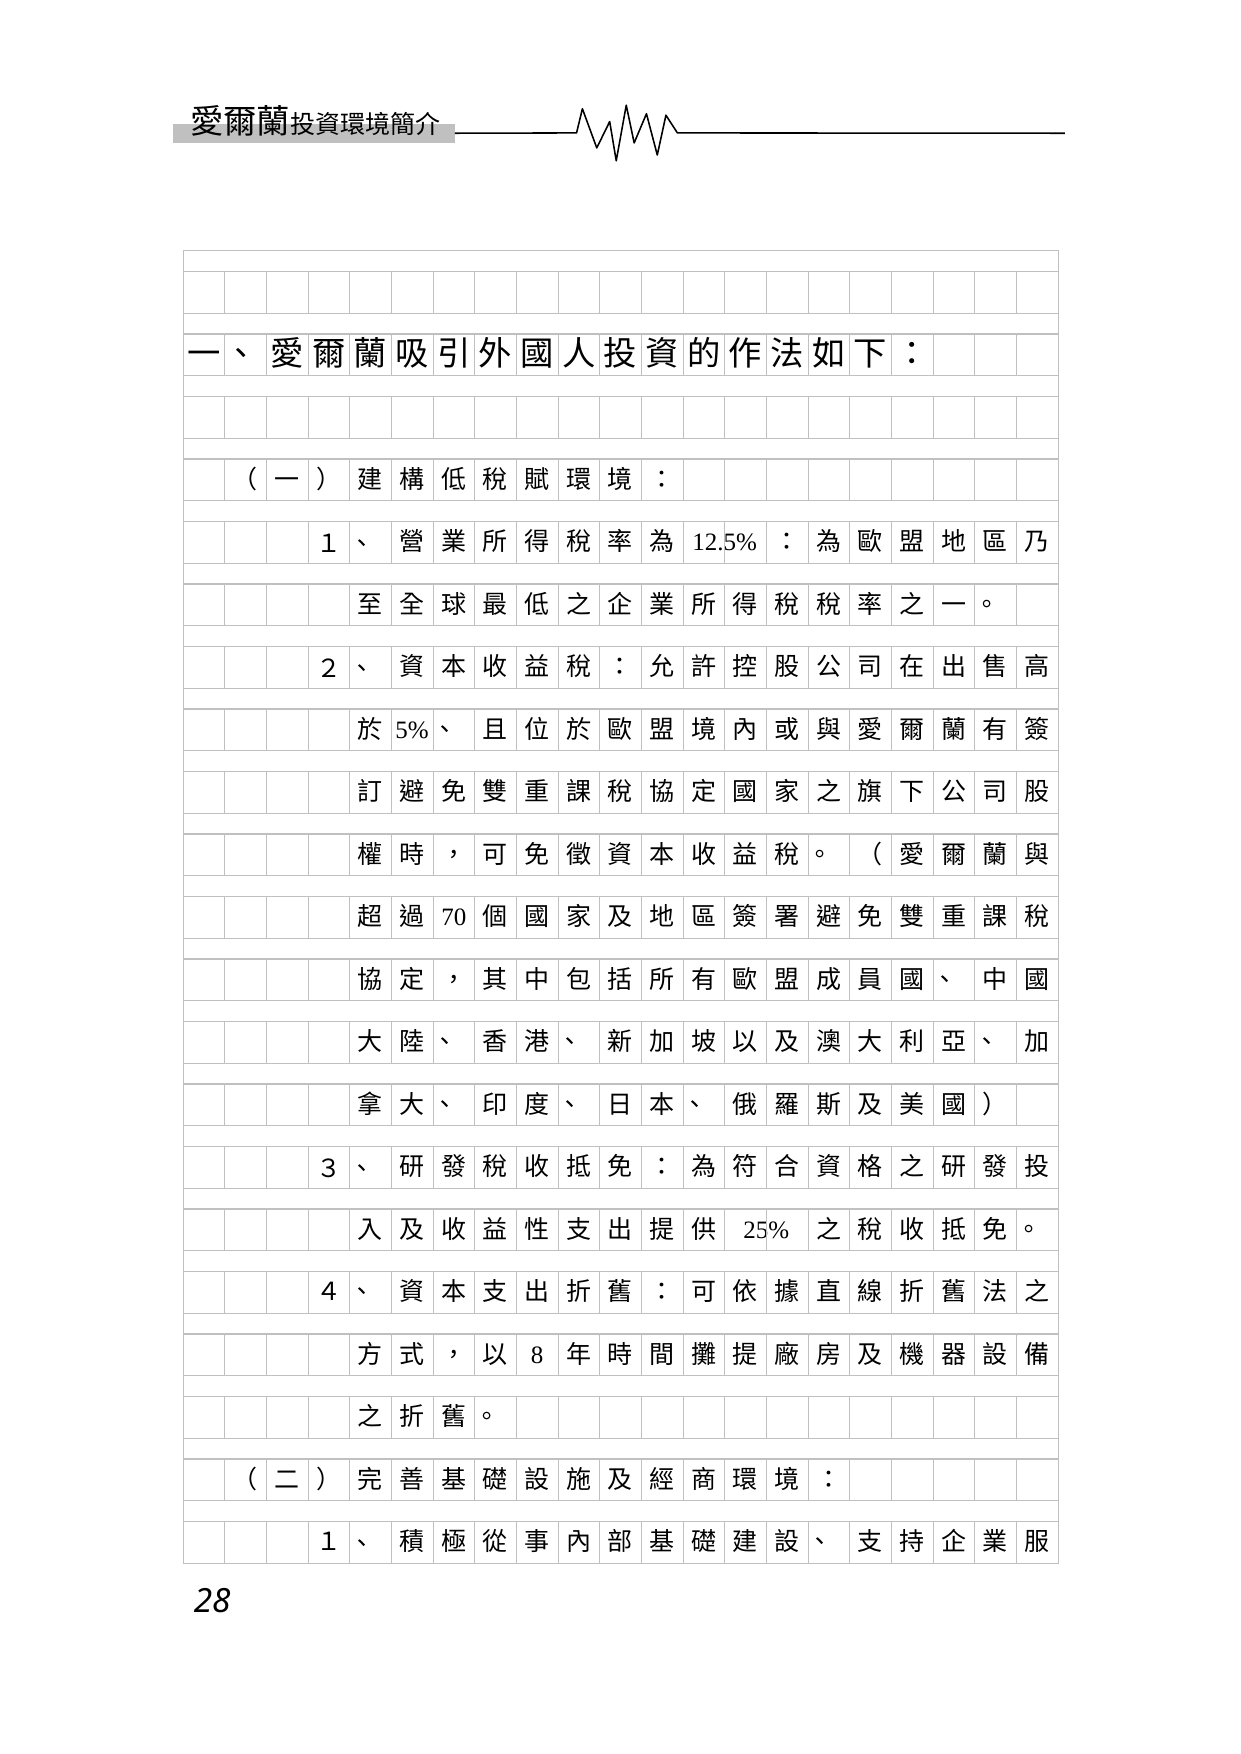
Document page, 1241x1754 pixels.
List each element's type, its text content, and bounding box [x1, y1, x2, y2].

text ２、資本收益稅：允許控股公司在出售高於5%、且位於歐盟境內或與愛爾蘭有簽訂避免雙重課稅協定國家之旗下公司股權時，可免徵資本收益稅。（愛爾蘭與超過70個國家及地區簽署避免雙重課稅協定，其中包括所有歐盟成員國、中國大陸、香港、新加坡以及澳大利亞、加拿大、印度、日本、俄羅斯及美國） [281, 689, 1058, 708]
text 一、愛爾蘭吸引外國人投資的作法如下： [600, 335, 641, 375]
text [809, 460, 849, 500]
text １、營業所得稅率為12.5%：為歐盟地區乃至全球最低之企業所得稅稅率之一。 [767, 522, 808, 563]
text 經 [642, 1460, 683, 1500]
text [600, 1397, 641, 1438]
text 完 [350, 1460, 391, 1500]
text ， [434, 1335, 474, 1375]
text 善 [392, 1460, 433, 1500]
text ３、研發稅收抵免：為符合資格之研發投入及收益性支出提供25%之稅收抵免。 [767, 1147, 808, 1188]
text １、營業所得稅率為12.5%：為歐盟地區乃至全球最低之企業所得稅稅率之一。 [642, 522, 683, 563]
text １、積極從事內部基礎建設、支持企業服務、通訊、教育及諸如歐盟政策等規定性議題的發展。 [517, 1522, 558, 1563]
text １、營業所得稅率為12.5%：為歐盟地區乃至全球最低之企業所得稅稅率之一。 [809, 585, 849, 625]
text 支 [475, 1272, 516, 1313]
text [207, 460, 224, 500]
text １、積極從事內部基礎建設、支持企業服務、通訊、教育及諸如歐盟政策等規定性議題的發展。 [434, 1522, 474, 1563]
text ： [642, 1272, 683, 1313]
text [281, 1251, 1058, 1271]
text 一、愛爾蘭吸引外國人投資的作法如下： [850, 335, 891, 375]
text [934, 1397, 974, 1438]
text 、 [350, 1272, 391, 1313]
text １、營業所得稅率為12.5%：為歐盟地區乃至全球最低之企業所得稅稅率之一。 [642, 585, 683, 625]
text １、積極從事內部基礎建設、支持企業服務、通訊、教育及諸如歐盟政策等規定性議題的發展。 [975, 1522, 1016, 1563]
text １、營業所得稅率為12.5%：為歐盟地區乃至全球最低之企業所得稅稅率之一。 [1017, 522, 1058, 563]
text １、積極從事內部基礎建設、支持企業服務、通訊、教育及諸如歐盟政策等規定性議題的發展。 [281, 1522, 308, 1563]
text 一、愛爾蘭吸引外國人投資的作法如下： [684, 335, 724, 375]
text [934, 1460, 974, 1500]
text [809, 1397, 849, 1438]
text 一、愛爾蘭吸引外國人投資的作法如下： [975, 335, 1016, 375]
text [975, 1397, 1016, 1438]
text ２、資本收益稅：允許控股公司在出售高於5%、且位於歐盟境內或與愛爾蘭有簽訂避免雙重課稅協定國家之旗下公司股權時，可免徵資本收益稅。（愛爾蘭與超過70個國家及地區簽署避免雙重課稅協定，其中包括所有歐盟成員國、中國大陸、香港、新加坡以及澳大利亞、加拿大、印度、日本、俄羅斯及美國） [281, 626, 1058, 646]
text [1017, 1460, 1058, 1500]
text １、積極從事內部基礎建設、支持企業服務、通訊、教育及諸如歐盟政策等規定性議題的發展。 [309, 1522, 349, 1563]
text [850, 460, 891, 500]
text １、營業所得稅率為12.5%：為歐盟地區乃至全球最低之企業所得稅稅率之一。 [281, 585, 308, 625]
text ３、研發稅收抵免：為符合資格之研發投入及收益性支出提供25%之稅收抵免。 [350, 1147, 391, 1188]
text 構 [392, 460, 433, 500]
text 年 [559, 1335, 599, 1375]
text 建 [350, 460, 391, 500]
text [207, 1460, 224, 1500]
text 舊 [934, 1272, 974, 1313]
text [850, 1460, 891, 1500]
text 備 [1017, 1335, 1058, 1375]
text １、營業所得稅率為12.5%：為歐盟地區乃至全球最低之企業所得稅稅率之一。 [975, 585, 1016, 625]
text ３、研發稅收抵免：為符合資格之研發投入及收益性支出提供25%之稅收抵免。 [809, 1147, 849, 1188]
text 本 [434, 1272, 474, 1313]
text 商 [684, 1460, 724, 1500]
text ３、研發稅收抵免：為符合資格之研發投入及收益性支出提供25%之稅收抵免。 [934, 1147, 974, 1188]
text [850, 1397, 891, 1438]
text １、營業所得稅率為12.5%：為歐盟地區乃至全球最低之企業所得稅稅率之一。 [767, 585, 808, 625]
text 一、愛爾蘭吸引外國人投資的作法如下： [267, 335, 308, 375]
text [559, 1397, 599, 1438]
text ２、資本收益稅：允許控股公司在出售高於5%、且位於歐盟境內或與愛爾蘭有簽訂避免雙重課稅協定國家之旗下公司股權時，可免徵資本收益稅。（愛爾蘭與超過70個國家及地區簽署避免雙重課稅協定，其中包括所有歐盟成員國、中國大陸、香港、新加坡以及澳大利亞、加拿大、印度、日本、俄羅斯及美國） [281, 814, 1058, 833]
text １、積極從事內部基礎建設、支持企業服務、通訊、教育及諸如歐盟政策等規定性議題的發展。 [767, 1522, 808, 1563]
text ２、資本收益稅：允許控股公司在出售高於5%、且位於歐盟境內或與愛爾蘭有簽訂避免雙重課稅協定國家之旗下公司股權時，可免徵資本收益稅。（愛爾蘭與超過70個國家及地區簽署避免雙重課稅協定，其中包括所有歐盟成員國、中國大陸、香港、新加坡以及澳大利亞、加拿大、印度、日本、俄羅斯及美國） [281, 939, 1058, 958]
text 一、愛爾蘭吸引外國人投資的作法如下： [767, 335, 808, 375]
text 境 [767, 1460, 808, 1500]
text ３、研發稅收抵免：為符合資格之研發投入及收益性支出提供25%之稅收抵免。 [684, 1147, 724, 1188]
text １、營業所得稅率為12.5%：為歐盟地區乃至全球最低之企業所得稅稅率之一。 [850, 585, 891, 625]
text 稅 [475, 460, 516, 500]
text [684, 1397, 724, 1438]
text ３、研發稅收抵免：為符合資格之研發投入及收益性支出提供25%之稅收抵免。 [767, 1210, 808, 1250]
text ： [642, 460, 683, 500]
text 基 [434, 1460, 474, 1500]
text １、積極從事內部基礎建設、支持企業服務、通訊、教育及諸如歐盟政策等規定性議題的發展。 [809, 1522, 849, 1563]
text [281, 1272, 308, 1313]
text ３、研發稅收抵免：為符合資格之研發投入及收益性支出提供25%之稅收抵免。 [434, 1210, 474, 1250]
text 一、愛爾蘭吸引外國人投資的作法如下： [559, 335, 599, 375]
text １、營業所得稅率為12.5%：為歐盟地區乃至全球最低之企業所得稅稅率之一。 [1017, 585, 1058, 625]
text ３、研發稅收抵免：為符合資格之研發投入及收益性支出提供25%之稅收抵免。 [517, 1210, 558, 1250]
text ３、研發稅收抵免：為符合資格之研發投入及收益性支出提供25%之稅收抵免。 [309, 1147, 349, 1188]
text 一、愛爾蘭吸引外國人投資的作法如下： [892, 335, 933, 375]
text １、營業所得稅率為12.5%：為歐盟地區乃至全球最低之企業所得稅稅率之一。 [725, 522, 766, 563]
text ） [309, 460, 349, 500]
text 礎 [475, 1460, 516, 1500]
text 設 [975, 1335, 1016, 1375]
text １、營業所得稅率為12.5%：為歐盟地區乃至全球最低之企業所得稅稅率之一。 [934, 522, 974, 563]
text １、營業所得稅率為12.5%：為歐盟地區乃至全球最低之企業所得稅稅率之一。 [684, 585, 724, 625]
text ３、研發稅收抵免：為符合資格之研發投入及收益性支出提供25%之稅收抵免。 [392, 1210, 433, 1250]
text １、積極從事內部基礎建設、支持企業服務、通訊、教育及諸如歐盟政策等規定性議題的發展。 [559, 1522, 599, 1563]
text ： [809, 1460, 849, 1500]
text １、積極從事內部基礎建設、支持企業服務、通訊、教育及諸如歐盟政策等規定性議題的發展。 [1017, 1522, 1058, 1563]
text 一、愛爾蘭吸引外國人投資的作法如下： [434, 335, 474, 375]
text 線 [850, 1272, 891, 1313]
text 提 [725, 1335, 766, 1375]
text １、營業所得稅率為12.5%：為歐盟地區乃至全球最低之企業所得稅稅率之一。 [392, 522, 433, 563]
text 資 [392, 1272, 433, 1313]
text 設 [517, 1460, 558, 1500]
text ３、研發稅收抵免：為符合資格之研發投入及收益性支出提供25%之稅收抵免。 [642, 1210, 683, 1250]
text 施 [559, 1460, 599, 1500]
text 之 [1017, 1272, 1058, 1313]
text １、營業所得稅率為12.5%：為歐盟地區乃至全球最低之企業所得稅稅率之一。 [559, 585, 599, 625]
text 一、愛爾蘭吸引外國人投資的作法如下： [350, 335, 391, 375]
text １、營業所得稅率為12.5%：為歐盟地區乃至全球最低之企業所得稅稅率之一。 [600, 585, 641, 625]
text １、營業所得稅率為12.5%：為歐盟地區乃至全球最低之企業所得稅稅率之一。 [475, 522, 516, 563]
text １、營業所得稅率為12.5%：為歐盟地區乃至全球最低之企業所得稅稅率之一。 [850, 522, 891, 563]
text 時 [600, 1335, 641, 1375]
text ３、研發稅收抵免：為符合資格之研發投入及收益性支出提供25%之稅收抵免。 [475, 1210, 516, 1250]
text １、積極從事內部基礎建設、支持企業服務、通訊、教育及諸如歐盟政策等規定性議題的發展。 [600, 1522, 641, 1563]
text ３、研發稅收抵免：為符合資格之研發投入及收益性支出提供25%之稅收抵免。 [475, 1147, 516, 1188]
text 賦 [517, 460, 558, 500]
text （ [225, 1460, 266, 1500]
text [1017, 460, 1058, 500]
text [892, 1397, 933, 1438]
text １、營業所得稅率為12.5%：為歐盟地區乃至全球最低之企業所得稅稅率之一。 [309, 585, 349, 625]
text 房 [809, 1335, 849, 1375]
text [281, 1314, 1058, 1333]
text １、營業所得稅率為12.5%：為歐盟地區乃至全球最低之企業所得稅稅率之一。 [975, 522, 1016, 563]
text ３、研發稅收抵免：為符合資格之研發投入及收益性支出提供25%之稅收抵免。 [350, 1210, 391, 1250]
text 方 [350, 1335, 391, 1375]
text 據 [767, 1272, 808, 1313]
text （ [225, 460, 266, 500]
text ３、研發稅收抵免：為符合資格之研發投入及收益性支出提供25%之稅收抵免。 [850, 1210, 891, 1250]
text １、營業所得稅率為12.5%：為歐盟地區乃至全球最低之企業所得稅稅率之一。 [892, 585, 933, 625]
text 間 [642, 1335, 683, 1375]
text 及 [600, 1460, 641, 1500]
text 法 [975, 1272, 1016, 1313]
text 以 [475, 1335, 516, 1375]
text ３、研發稅收抵免：為符合資格之研發投入及收益性支出提供25%之稅收抵免。 [600, 1147, 641, 1188]
text [281, 1397, 308, 1438]
text [281, 1376, 1058, 1396]
text １、營業所得稅率為12.5%：為歐盟地區乃至全球最低之企業所得稅稅率之一。 [600, 522, 641, 563]
text ３、研發稅收抵免：為符合資格之研發投入及收益性支出提供25%之稅收抵免。 [1017, 1147, 1058, 1188]
text [207, 1439, 1058, 1458]
text １、積極從事內部基礎建設、支持企業服務、通訊、教育及諸如歐盟政策等規定性議題的發展。 [350, 1522, 391, 1563]
text ２、資本收益稅：允許控股公司在出售高於5%、且位於歐盟境內或與愛爾蘭有簽訂避免雙重課稅協定國家之旗下公司股權時，可免徵資本收益稅。（愛爾蘭與超過70個國家及地區簽署避免雙重課稅協定，其中包括所有歐盟成員國、中國大陸、香港、新加坡以及澳大利亞、加拿大、印度、日本、俄羅斯及美國） [281, 1001, 1058, 1021]
text １、積極從事內部基礎建設、支持企業服務、通訊、教育及諸如歐盟政策等規定性議題的發展。 [281, 1501, 1058, 1521]
text １、積極從事內部基礎建設、支持企業服務、通訊、教育及諸如歐盟政策等規定性議題的發展。 [934, 1522, 974, 1563]
text [517, 1397, 558, 1438]
text １、營業所得稅率為12.5%：為歐盟地區乃至全球最低之企業所得稅稅率之一。 [281, 501, 1058, 521]
text 一、愛爾蘭吸引外國人投資的作法如下： [309, 335, 349, 375]
text 依 [725, 1272, 766, 1313]
text 一、愛爾蘭吸引外國人投資的作法如下： [475, 335, 516, 375]
text １、營業所得稅率為12.5%：為歐盟地區乃至全球最低之企業所得稅稅率之一。 [934, 585, 974, 625]
text ３、研發稅收抵免：為符合資格之研發投入及收益性支出提供25%之稅收抵免。 [281, 1189, 1058, 1208]
text 二 [267, 1460, 308, 1500]
text 折 [892, 1272, 933, 1313]
text ２、資本收益稅：允許控股公司在出售高於5%、且位於歐盟境內或與愛爾蘭有簽訂避免雙重課稅協定國家之旗下公司股權時，可免徵資本收益稅。（愛爾蘭與超過70個國家及地區簽署避免雙重課稅協定，其中包括所有歐盟成員國、中國大陸、香港、新加坡以及澳大利亞、加拿大、印度、日本、俄羅斯及美國） [281, 876, 1058, 896]
text [207, 439, 1058, 458]
text [892, 460, 933, 500]
text １、營業所得稅率為12.5%：為歐盟地區乃至全球最低之企業所得稅稅率之一。 [684, 522, 724, 563]
text ３、研發稅收抵免：為符合資格之研發投入及收益性支出提供25%之稅收抵免。 [850, 1147, 891, 1188]
text 出 [517, 1272, 558, 1313]
text ３、研發稅收抵免：為符合資格之研發投入及收益性支出提供25%之稅收抵免。 [684, 1210, 724, 1250]
text １、營業所得稅率為12.5%：為歐盟地區乃至全球最低之企業所得稅稅率之一。 [434, 522, 474, 563]
text 一、愛爾蘭吸引外國人投資的作法如下： [225, 335, 266, 375]
text 攤 [684, 1335, 724, 1375]
text ３、研發稅收抵免：為符合資格之研發投入及收益性支出提供25%之稅收抵免。 [892, 1210, 933, 1250]
text １、營業所得稅率為12.5%：為歐盟地區乃至全球最低之企業所得稅稅率之一。 [517, 522, 558, 563]
text １、營業所得稅率為12.5%：為歐盟地區乃至全球最低之企業所得稅稅率之一。 [434, 585, 474, 625]
text ３、研發稅收抵免：為符合資格之研發投入及收益性支出提供25%之稅收抵免。 [559, 1147, 599, 1188]
text 一、愛爾蘭吸引外國人投資的作法如下： [1017, 335, 1058, 375]
text ２、資本收益稅：允許控股公司在出售高於5%、且位於歐盟境內或與愛爾蘭有簽訂避免雙重課稅協定國家之旗下公司股權時，可免徵資本收益稅。（愛爾蘭與超過70個國家及地區簽署避免雙重課稅協定，其中包括所有歐盟成員國、中國大陸、香港、新加坡以及澳大利亞、加拿大、印度、日本、俄羅斯及美國） [281, 1064, 1058, 1083]
text [725, 460, 766, 500]
text [975, 1460, 1016, 1500]
text １、營業所得稅率為12.5%：為歐盟地區乃至全球最低之企業所得稅稅率之一。 [725, 585, 766, 625]
text [767, 1397, 808, 1438]
text 直 [809, 1272, 849, 1313]
text １、營業所得稅率為12.5%：為歐盟地區乃至全球最低之企業所得稅稅率之一。 [392, 585, 433, 625]
text [281, 1335, 308, 1375]
text 一 [267, 460, 308, 500]
text ３、研發稅收抵免：為符合資格之研發投入及收益性支出提供25%之稅收抵免。 [975, 1210, 1016, 1250]
text ） [309, 1460, 349, 1500]
text 舊 [600, 1272, 641, 1313]
text [684, 460, 724, 500]
text 一、愛爾蘭吸引外國人投資的作法如下： [517, 335, 558, 375]
text 環 [725, 1460, 766, 1500]
text 環 [559, 460, 599, 500]
text 之 [350, 1397, 391, 1438]
text 。 [475, 1397, 516, 1438]
text １、營業所得稅率為12.5%：為歐盟地區乃至全球最低之企業所得稅稅率之一。 [809, 522, 849, 563]
text ３、研發稅收抵免：為符合資格之研發投入及收益性支出提供25%之稅收抵免。 [309, 1210, 349, 1250]
text １、營業所得稅率為12.5%：為歐盟地區乃至全球最低之企業所得稅稅率之一。 [350, 585, 391, 625]
text ２、資本收益稅：允許控股公司在出售高於5%、且位於歐盟境內或與愛爾蘭有簽訂避免雙重課稅協定國家之旗下公司股權時，可免徵資本收益稅。（愛爾蘭與超過70個國家及地區簽署避免雙重課稅協定，其中包括所有歐盟成員國、中國大陸、香港、新加坡以及澳大利亞、加拿大、印度、日本、俄羅斯及美國） [281, 751, 1058, 771]
text 式 [392, 1335, 433, 1375]
text 折 [392, 1397, 433, 1438]
text １、積極從事內部基礎建設、支持企業服務、通訊、教育及諸如歐盟政策等規定性議題的發展。 [475, 1522, 516, 1563]
text 廠 [767, 1335, 808, 1375]
text １、積極從事內部基礎建設、支持企業服務、通訊、教育及諸如歐盟政策等規定性議題的發展。 [392, 1522, 433, 1563]
text [767, 460, 808, 500]
text 舊 [434, 1397, 474, 1438]
text １、積極從事內部基礎建設、支持企業服務、通訊、教育及諸如歐盟政策等規定性議題的發展。 [642, 1522, 683, 1563]
text １、營業所得稅率為12.5%：為歐盟地區乃至全球最低之企業所得稅稅率之一。 [281, 522, 308, 563]
text [1017, 1397, 1058, 1438]
text ３、研發稅收抵免：為符合資格之研發投入及收益性支出提供25%之稅收抵免。 [975, 1147, 1016, 1188]
text １、積極從事內部基礎建設、支持企業服務、通訊、教育及諸如歐盟政策等規定性議題的發展。 [684, 1522, 724, 1563]
text ３、研發稅收抵免：為符合資格之研發投入及收益性支出提供25%之稅收抵免。 [934, 1210, 974, 1250]
text 一、愛爾蘭吸引外國人投資的作法如下： [392, 335, 433, 375]
text ３、研發稅收抵免：為符合資格之研發投入及收益性支出提供25%之稅收抵免。 [892, 1147, 933, 1188]
text [892, 1460, 933, 1500]
text 一、愛爾蘭吸引外國人投資的作法如下： [809, 335, 849, 375]
text ３、研發稅收抵免：為符合資格之研發投入及收益性支出提供25%之稅收抵免。 [281, 1147, 308, 1188]
text 低 [434, 460, 474, 500]
text ３、研發稅收抵免：為符合資格之研發投入及收益性支出提供25%之稅收抵免。 [281, 1210, 308, 1250]
text [642, 1397, 683, 1438]
text 一、愛爾蘭吸引外國人投資的作法如下： [642, 335, 683, 375]
text １、營業所得稅率為12.5%：為歐盟地區乃至全球最低之企業所得稅稅率之一。 [559, 522, 599, 563]
text ３、研發稅收抵免：為符合資格之研發投入及收益性支出提供25%之稅收抵免。 [725, 1147, 766, 1188]
text 一、愛爾蘭吸引外國人投資的作法如下： [184, 314, 1058, 333]
text ３、研發稅收抵免：為符合資格之研發投入及收益性支出提供25%之稅收抵免。 [600, 1210, 641, 1250]
text ３、研發稅收抵免：為符合資格之研發投入及收益性支出提供25%之稅收抵免。 [517, 1147, 558, 1188]
text １、營業所得稅率為12.5%：為歐盟地區乃至全球最低之企業所得稅稅率之一。 [281, 564, 1058, 583]
text [934, 460, 974, 500]
text ３、研發稅收抵免：為符合資格之研發投入及收益性支出提供25%之稅收抵免。 [1017, 1210, 1058, 1250]
text １、營業所得稅率為12.5%：為歐盟地區乃至全球最低之企業所得稅稅率之一。 [350, 522, 391, 563]
text ３、研發稅收抵免：為符合資格之研發投入及收益性支出提供25%之稅收抵免。 [809, 1210, 849, 1250]
text 器 [934, 1335, 974, 1375]
text １、營業所得稅率為12.5%：為歐盟地區乃至全球最低之企業所得稅稅率之一。 [517, 585, 558, 625]
text １、營業所得稅率為12.5%：為歐盟地區乃至全球最低之企業所得稅稅率之一。 [892, 522, 933, 563]
text [309, 1397, 349, 1438]
text 8 [517, 1335, 558, 1375]
text 機 [892, 1335, 933, 1375]
text ３、研發稅收抵免：為符合資格之研發投入及收益性支出提供25%之稅收抵免。 [281, 1126, 1058, 1146]
text ３、研發稅收抵免：為符合資格之研發投入及收益性支出提供25%之稅收抵免。 [642, 1147, 683, 1188]
text ４ [309, 1272, 349, 1313]
text １、積極從事內部基礎建設、支持企業服務、通訊、教育及諸如歐盟政策等規定性議題的發展。 [725, 1522, 766, 1563]
text ３、研發稅收抵免：為符合資格之研發投入及收益性支出提供25%之稅收抵免。 [392, 1147, 433, 1188]
text 及 [850, 1335, 891, 1375]
text [309, 1335, 349, 1375]
text １、積極從事內部基礎建設、支持企業服務、通訊、教育及諸如歐盟政策等規定性議題的發展。 [892, 1522, 933, 1563]
text 可 [684, 1272, 724, 1313]
text 一、愛爾蘭吸引外國人投資的作法如下： [934, 335, 974, 375]
text 一、愛爾蘭吸引外國人投資的作法如下： [184, 335, 224, 375]
text [725, 1397, 766, 1438]
text １、營業所得稅率為12.5%：為歐盟地區乃至全球最低之企業所得稅稅率之一。 [309, 522, 349, 563]
text 境 [600, 460, 641, 500]
text １、積極從事內部基礎建設、支持企業服務、通訊、教育及諸如歐盟政策等規定性議題的發展。 [850, 1522, 891, 1563]
text [975, 460, 1016, 500]
text １、營業所得稅率為12.5%：為歐盟地區乃至全球最低之企業所得稅稅率之一。 [475, 585, 516, 625]
text 一、愛爾蘭吸引外國人投資的作法如下： [725, 335, 766, 375]
text ３、研發稅收抵免：為符合資格之研發投入及收益性支出提供25%之稅收抵免。 [725, 1210, 766, 1250]
text ３、研發稅收抵免：為符合資格之研發投入及收益性支出提供25%之稅收抵免。 [434, 1147, 474, 1188]
text 折 [559, 1272, 599, 1313]
text ３、研發稅收抵免：為符合資格之研發投入及收益性支出提供25%之稅收抵免。 [559, 1210, 599, 1250]
